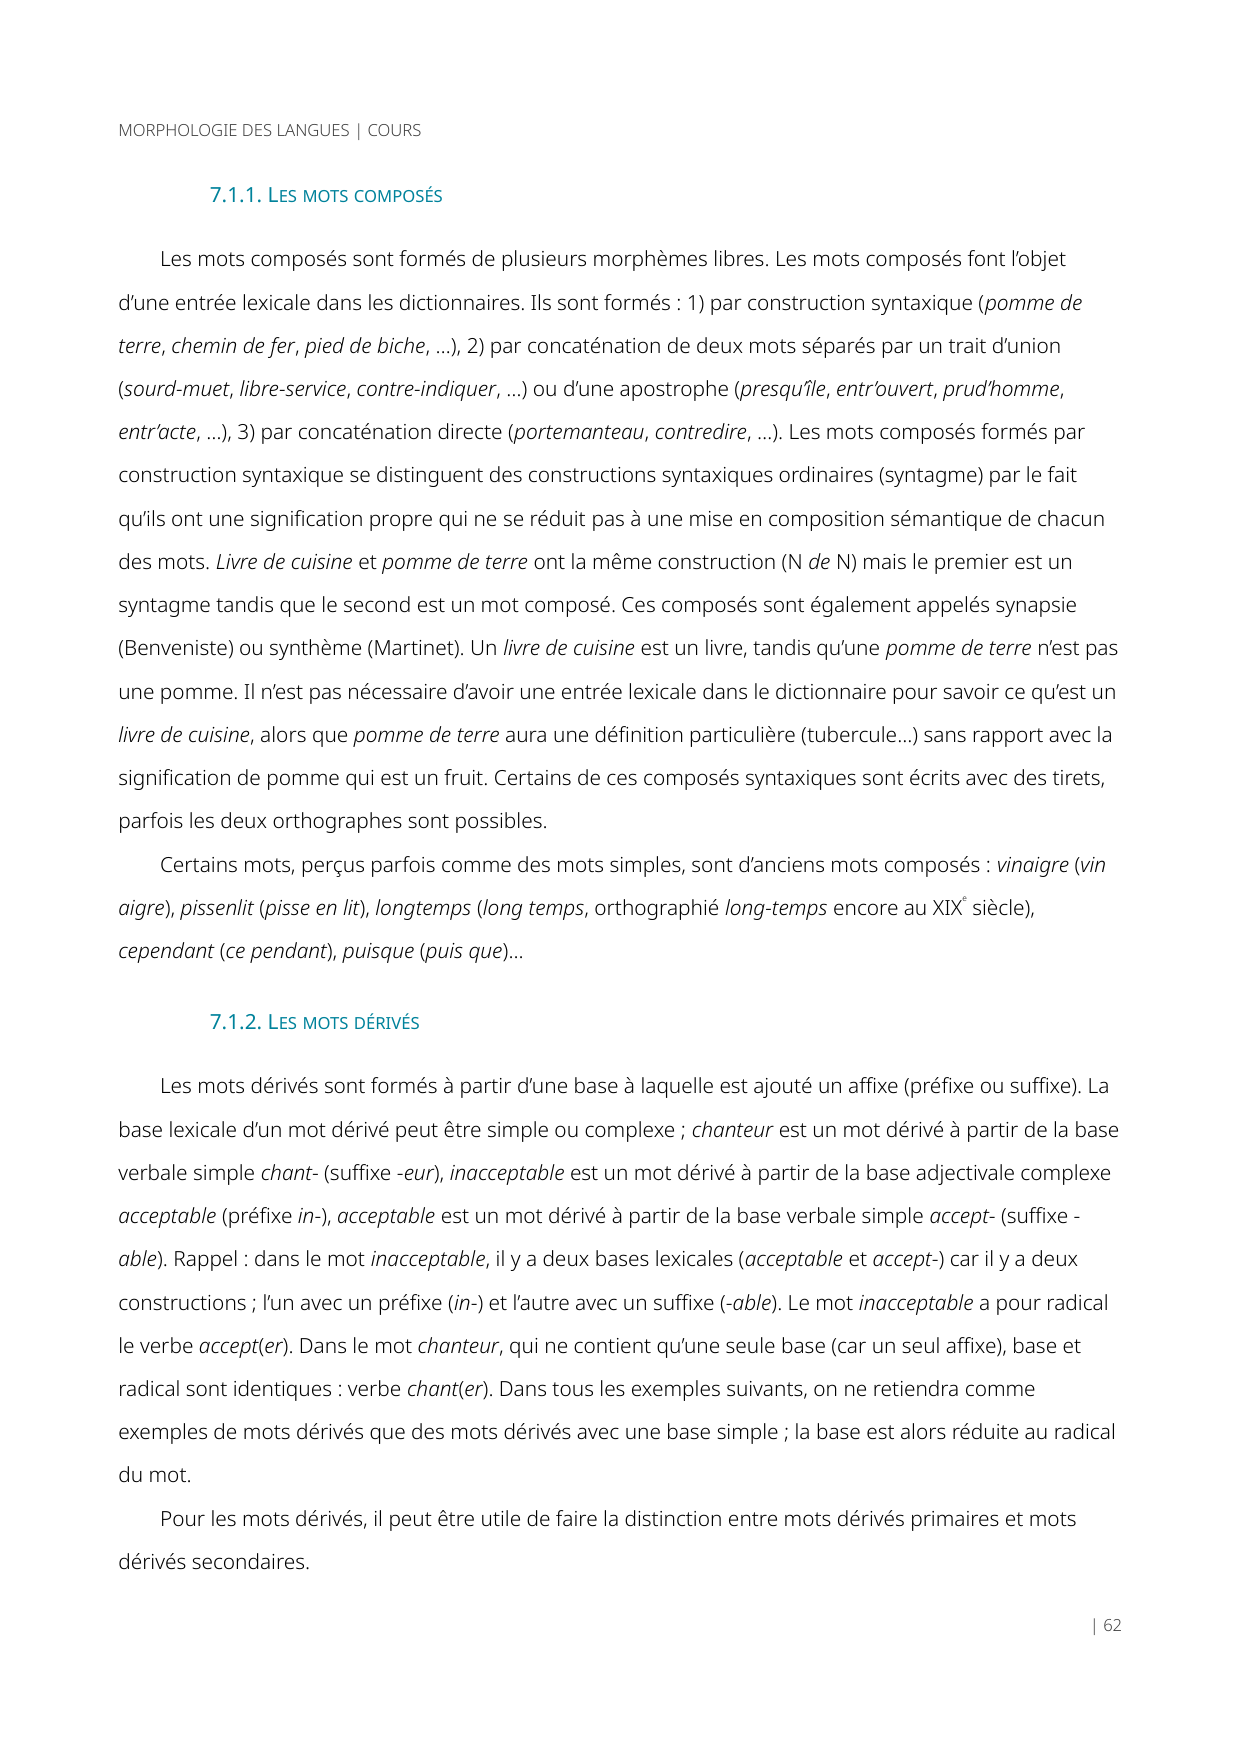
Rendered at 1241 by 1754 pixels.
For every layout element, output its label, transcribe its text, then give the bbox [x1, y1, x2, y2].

text Les mots dérivés sont formés à partir d’une base à laquelle est ajouté un affixe (préfixe ou suffixe). La base lexicale d’un mot dérivé peut être simple ou complexe ; chanteur est un mot dérivé à partir de la base verbale simple chant- (suffixe -eur), inacceptable est un mot dérivé à partir de la base adjectivale complexe acceptable (préfixe in-), acceptable est un mot dérivé à partir de la base verbale simple accept- (suffixe -able). Rappel : dans le mot inacceptable, il y a deux bases lexicales (acceptable et accept-) car il y a deux constructions ; l’un avec un préfixe (in-) et l’autre avec un suffixe (-able). Le mot inacceptable a pour radical le verbe accept(er). Dans le mot chanteur, qui ne contient qu’une seule base (car un seul affixe), base et radical sont identiques : verbe chant(er). Dans tous les exemples suivants, on ne retiendra comme exemples de mots dérivés que des mots dérivés avec une base simple ; la base est alors réduite au radical du mot. [118, 1072, 1122, 1489]
text Certains mots, perçus parfois comme des mots simples, sont d’anciens mots composés : vinaigre (vin aigre), pissenlit (pisse en lit), longtemps (long temps, orthographié long-temps encore au XIXe siècle), cependant (ce pendant), puisque (puis que)... [118, 850, 1122, 964]
text Les mots composés sont formés de plusieurs morphèmes libres. Les mots composés font l’objet d’une entrée lexicale dans les dictionnaires. Ils sont formés : 1) par construction syntaxique (pomme de terre, chemin de fer, pied de biche, …), 2) par concaténation de deux mots séparés par un trait d’union (sourd-muet, libre-service, contre-indiquer, …) ou d’une apostrophe (presqu’île, entr’ouvert, prud’homme, entr’acte, …), 3) par concaténation directe (portemanteau, contredire, …). Les mots composés formés par construction syntaxique se distinguent des constructions syntaxiques ordinaires (syntagme) par le fait qu’ils ont une signification propre qui ne se réduit pas à une mise en composition sémantique de chacun des mots. Livre de cuisine et pomme de terre ont la même construction (N de N) mais le premier est un syntagme tandis que le second est un mot composé. Ces composés sont également appelés synapsie (Benveniste) ou synthème (Martinet). Un livre de cuisine est un livre, tandis qu’une pomme de terre n’est pas une pomme. Il n’est pas nécessaire d’avoir une entrée lexicale dans le dictionnaire pour savoir ce qu’est un livre de cuisine, alors que pomme de terre aura une définition particulière (tubercule...) sans rapport avec la signification de pomme qui est un fruit. Certains de ces composés syntaxiques sont écrits avec des tirets, parfois les deux orthographes sont possibles. [118, 244, 1122, 835]
subtitle Les mots dérivés [207, 1004, 1078, 1038]
subtitle Les mots composés [207, 177, 1078, 211]
text Pour les mots dérivés, il peut être utile de faire la distinction entre mots dérivés primaires et mots dérivés secondaires. [118, 1504, 1122, 1576]
